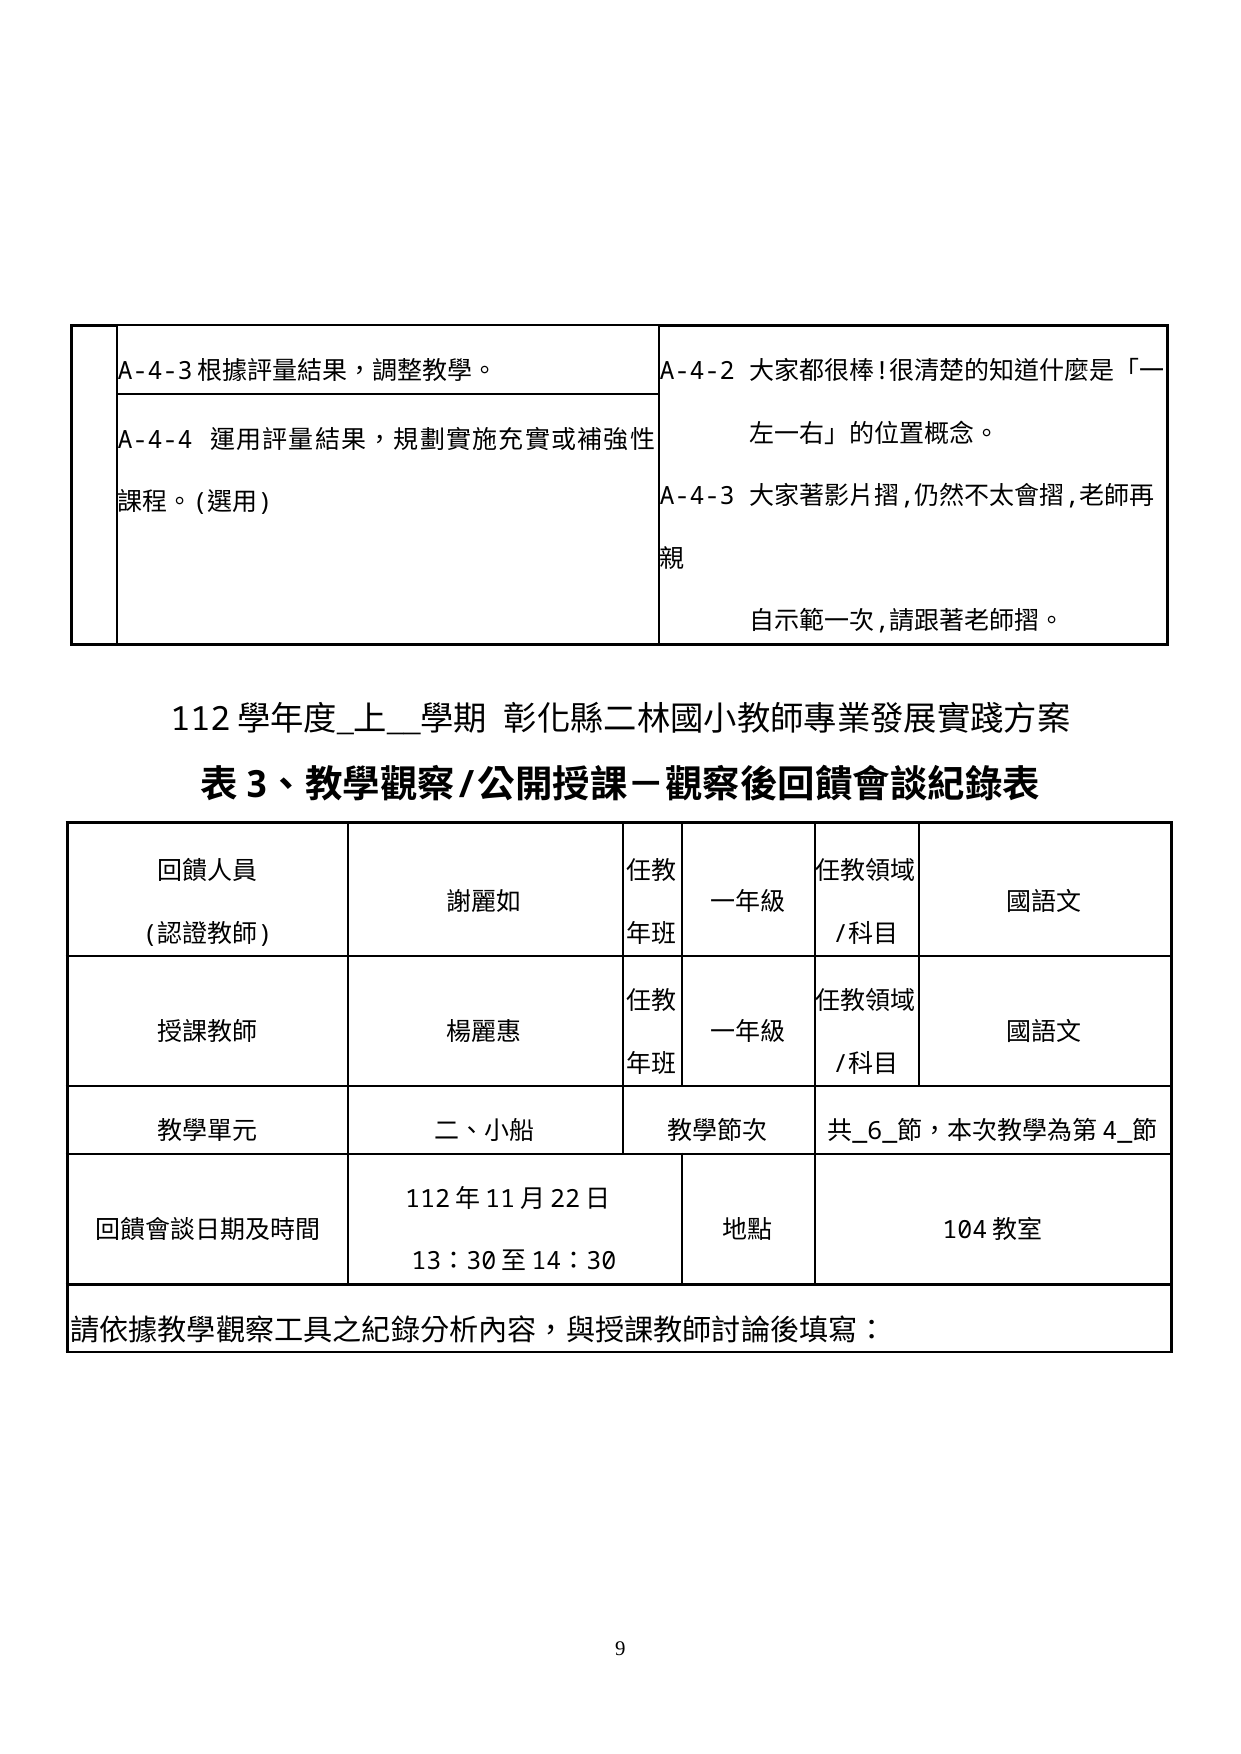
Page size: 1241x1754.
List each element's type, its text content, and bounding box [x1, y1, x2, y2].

table_cell 國語文 [920, 957, 1170, 1085]
table_cell 回饋會談日期及時間 [69, 1155, 347, 1282]
table_cell 教學節次 [624, 1087, 814, 1152]
table_cell 一年級 [683, 957, 814, 1085]
table_cell 112年11月22日 13：30至14：30 [349, 1155, 681, 1282]
table_cell 任教年班 [624, 957, 681, 1085]
table_cell 104教室 [816, 1155, 1170, 1282]
table_header 回饋人員 (認證教師) [69, 824, 347, 955]
table_cell 請依據教學觀察工具之紀錄分析內容，與授課教師討論後填寫： [69, 1286, 1170, 1351]
table_cell 地點 [683, 1155, 814, 1282]
table_cell 楊麗惠 [349, 957, 622, 1085]
table_cell 任教領域/科目 [816, 957, 918, 1085]
table_header 謝麗如 [349, 824, 622, 955]
table_cell 二、小船 [349, 1087, 622, 1152]
table_cell A-4-3根據評量結果，調整教學。 [118, 326, 658, 393]
table_header 國語文 [920, 824, 1170, 955]
table_header 一年級 [683, 824, 814, 955]
table_cell [73, 327, 116, 643]
table_header 任教領域/科目 [816, 824, 918, 955]
table_cell 共_6_節，本次教學為第4_節 [816, 1087, 1170, 1152]
text 表3、教學觀察/公開授課－觀察後回饋會談紀錄表 [118, 740, 1122, 802]
table_cell A-4-2 大家都很棒!很清楚的知道什麼是「一 左一右」的位置概念。 A-4-3 大家著影片摺,仍然不太會摺,老師再親 自示範一次,請跟著老師摺。 [660, 327, 1166, 643]
table_cell A-4-4 運用評量結果，規劃實施充實或補強性課程。(選用) [118, 395, 658, 643]
table_cell 教學單元 [69, 1087, 347, 1152]
table_cell 授課教師 [69, 957, 347, 1085]
text 112學年度_上__學期 彰化縣二林國小教師專業發展實踐方案 [118, 691, 1122, 740]
table_header 任教年班 [624, 824, 681, 955]
